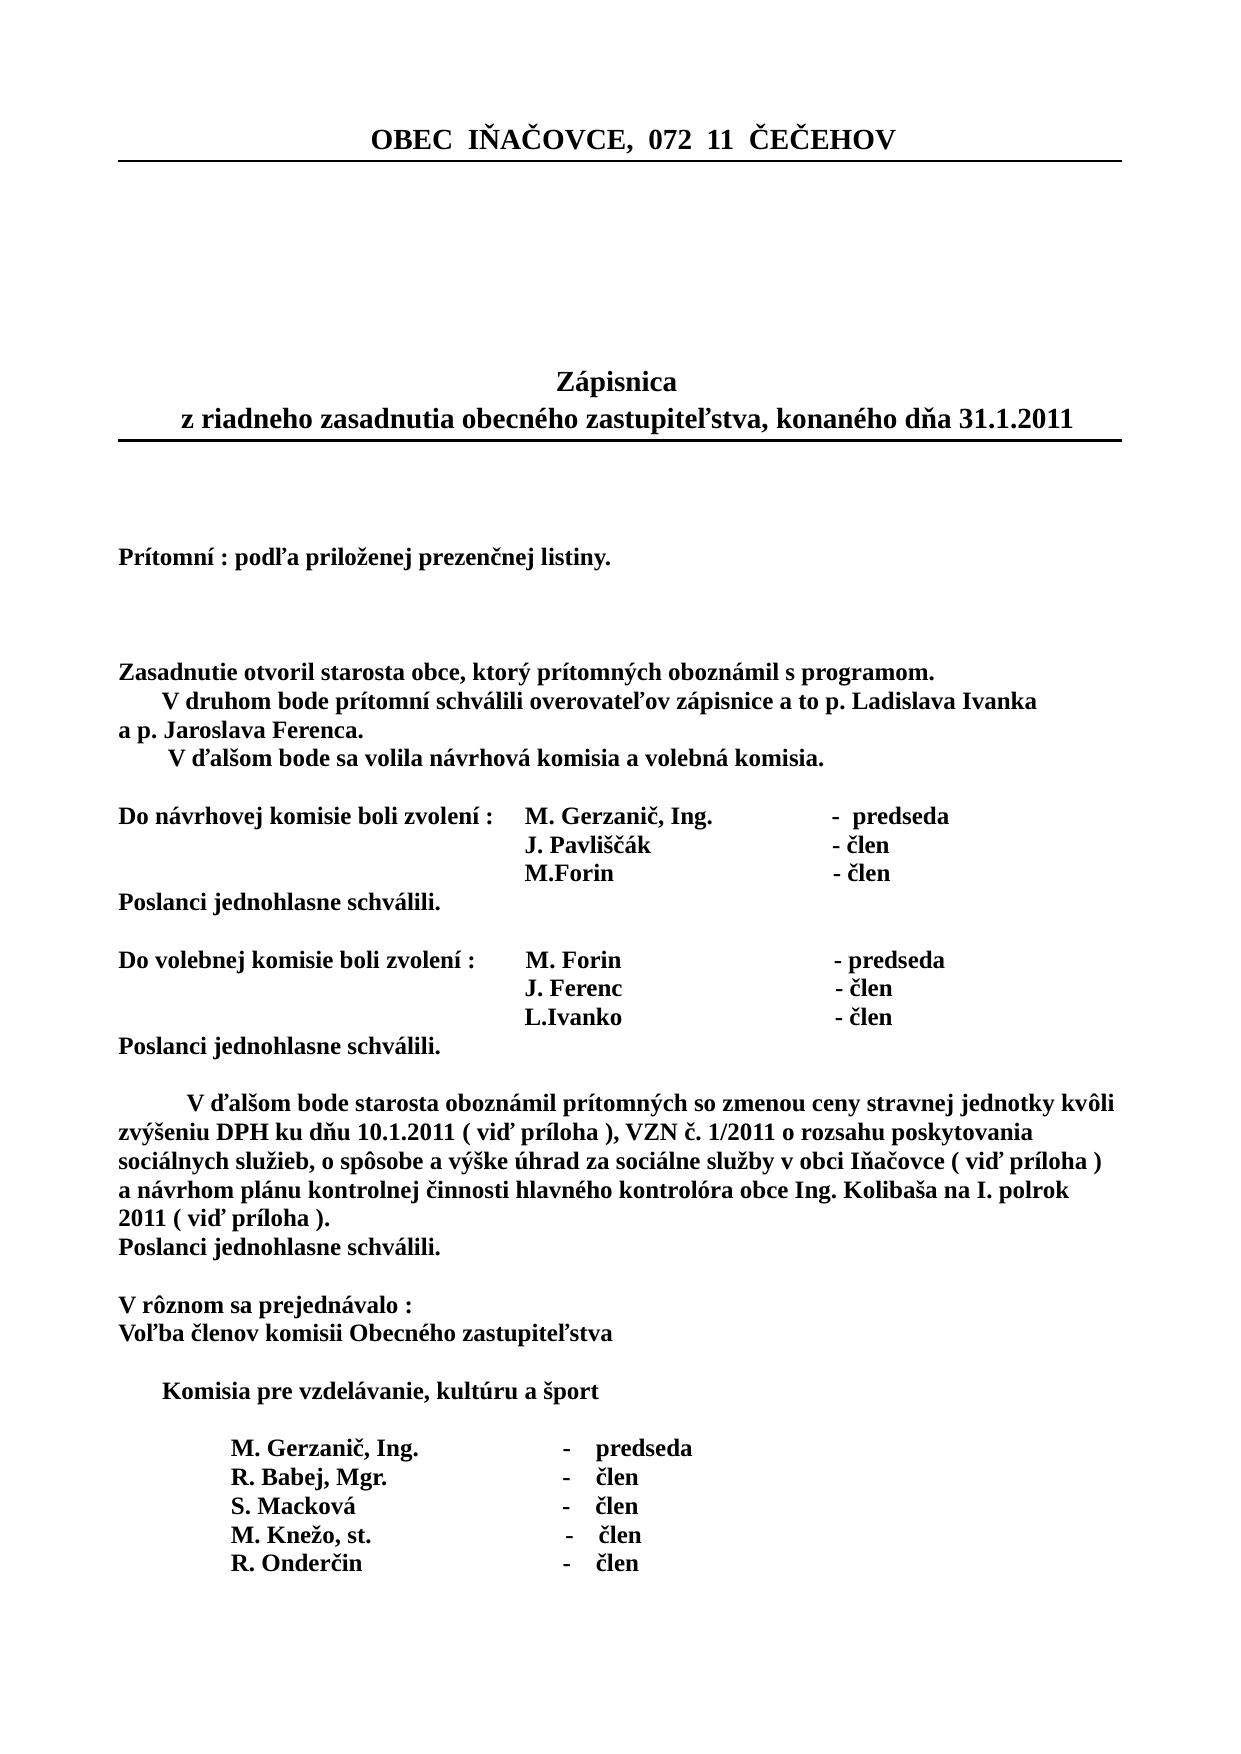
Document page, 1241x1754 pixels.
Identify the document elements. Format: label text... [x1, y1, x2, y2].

list M. Knežo, st. - člen [193, 1520, 1122, 1548]
list S. Macková - člen [193, 1491, 1122, 1520]
text Prítomní : podľa priloženej prezenčnej listiny. [118, 542, 1122, 571]
text Voľba členov komisii Obecného zastupiteľstva [118, 1318, 1122, 1347]
text J. Ferenc - člen [118, 973, 1122, 1002]
text a návrhom plánu kontrolnej činnosti hlavného kontrolóra obce Ing. Kolibaša na I. polrok 2011 ( viď príloha ). [118, 1175, 1122, 1232]
text V ďalšom bode sa volila návrhová komisia a volebná komisia. [118, 743, 1122, 772]
text M.Forin - člen [118, 858, 1122, 887]
text J. Pavliščák - člen [118, 830, 1122, 858]
list R. Babej, Mgr. - člen [193, 1462, 1122, 1491]
text Poslanci jednohlasne schválili. [118, 887, 1122, 916]
text Poslanci jednohlasne schválili. [118, 1232, 1122, 1261]
text OBEC IŇAČOVCE, 072 11 ČEČEHOV [118, 118, 1122, 160]
list R. Onderčin - člen [193, 1548, 1122, 1577]
text V ďalšom bode starosta oboznámil prítomných so zmenou ceny stravnej jednotky kvôli zvýšeniu DPH ku dňu 10.1.2011 ( viď príloha ), VZN č. 1/2011 o rozsahu poskytovania sociálnych služieb, o spôsobe a výške úhrad za sociálne služby v obci Iňačovce ( viď príloha ) [118, 1088, 1122, 1175]
text Komisia pre vzdelávanie, kultúru a šport [118, 1376, 1122, 1405]
text V druhom bode prítomní schválili overovateľov zápisnice a to p. Ladislava Ivanka [118, 686, 1122, 715]
text a p. Jaroslava Ferenca. [118, 715, 1122, 743]
text Do volebnej komisie boli zvolení : M. Forin - predseda [118, 945, 1122, 973]
list M. Gerzanič, Ing. - predseda [193, 1433, 1122, 1462]
text z riadneho zasadnutia obecného zastupiteľstva, konaného dňa 31.1.2011 [118, 397, 1122, 439]
text Zápisnica [118, 364, 1122, 397]
text Zasadnutie otvoril starosta obce, ktorý prítomných oboznámil s programom. [118, 657, 1122, 686]
text L.Ivanko - člen [118, 1002, 1122, 1031]
text V rôznom sa prejednávalo : [118, 1290, 1122, 1318]
text Poslanci jednohlasne schválili. [118, 1031, 1122, 1060]
text Do návrhovej komisie boli zvolení : M. Gerzanič, Ing. - predseda [118, 801, 1122, 830]
